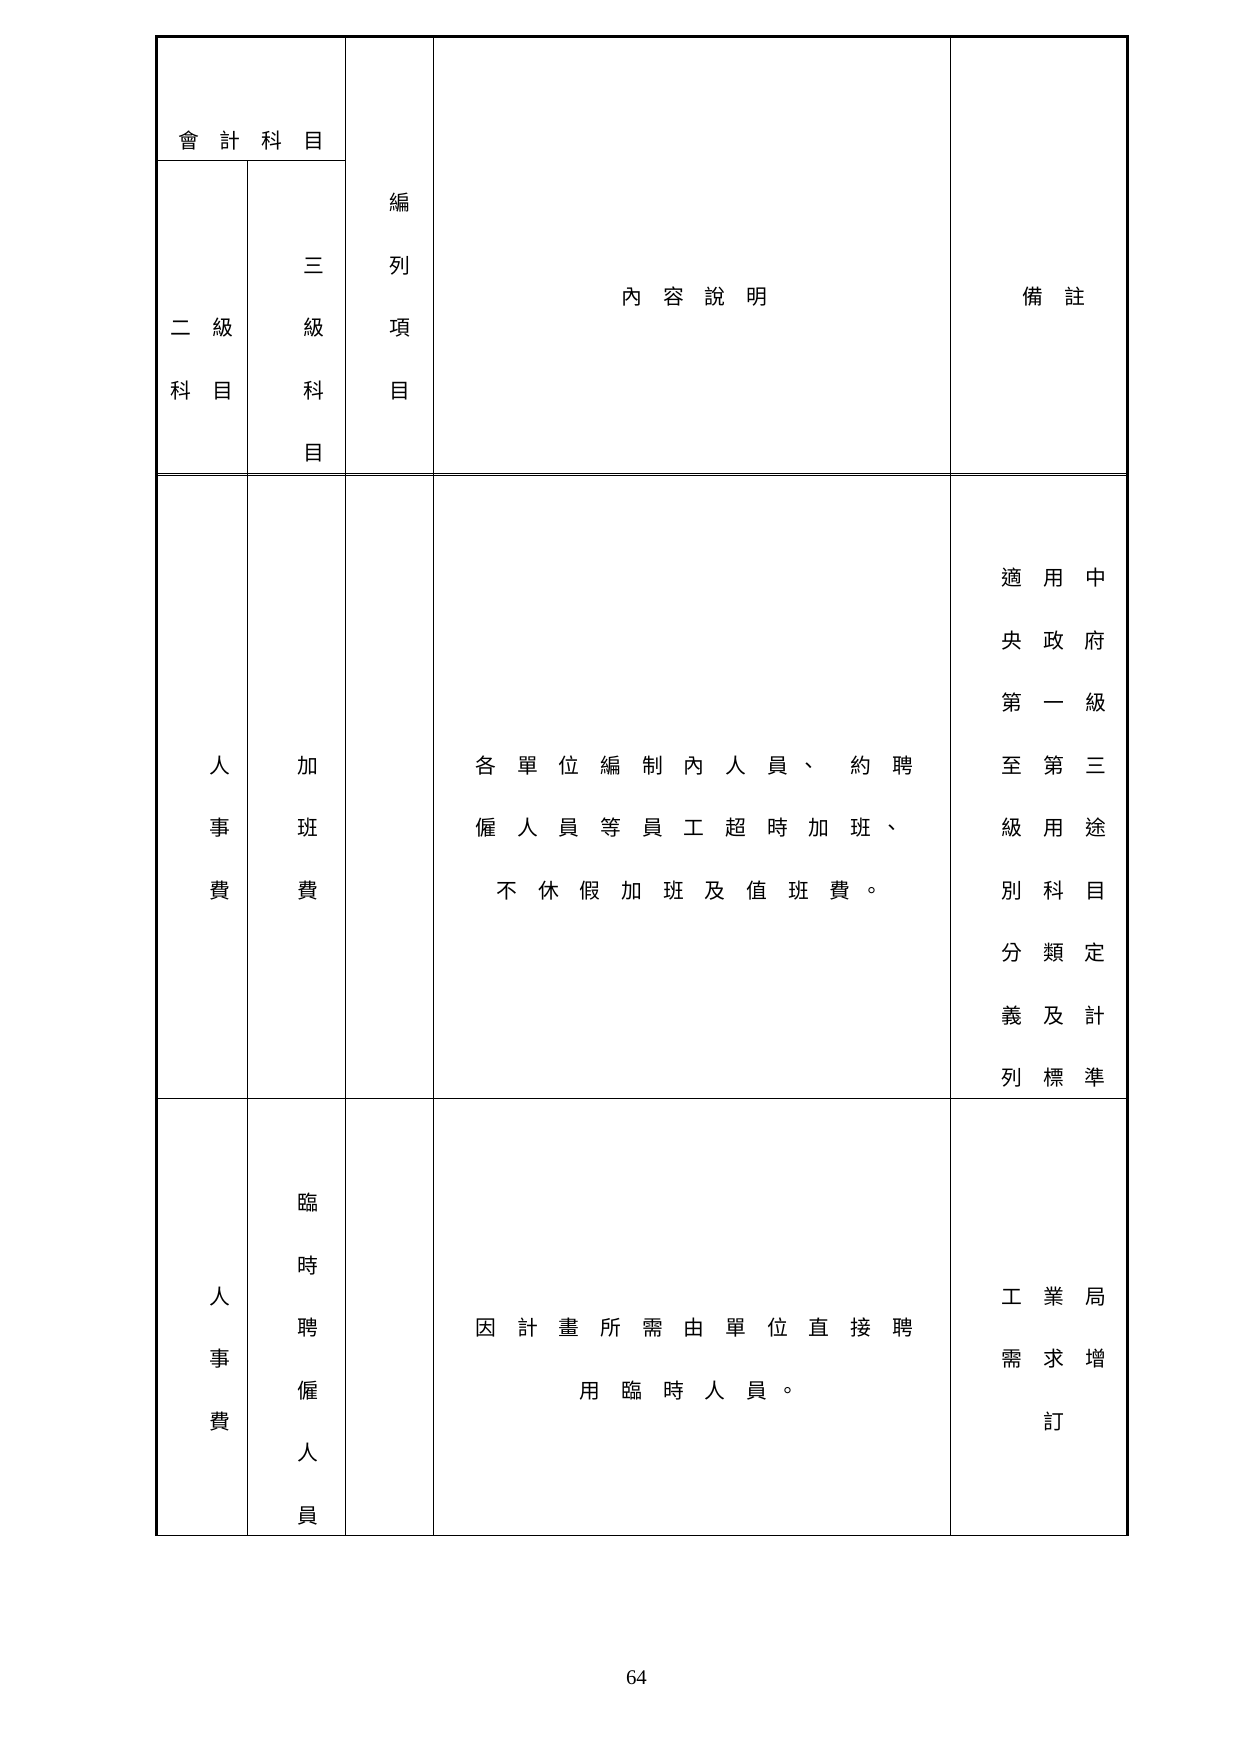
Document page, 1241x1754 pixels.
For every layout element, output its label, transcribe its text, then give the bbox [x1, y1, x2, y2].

table_header 會計科目 [158, 38, 345, 160]
table_header 內容說明 [434, 38, 950, 472]
table_cell 工業局需求增訂 [951, 1099, 1126, 1535]
table_cell [346, 1099, 433, 1535]
table_cell 人事費 [158, 1099, 247, 1535]
table_cell 因計畫所需由單位直接聘用臨時人員。 [434, 1099, 950, 1535]
table_cell 三級科目 [248, 161, 345, 472]
table_cell 臨時聘僱人員 [248, 1099, 345, 1535]
table_cell 人事費 [158, 476, 247, 1097]
table_cell 加班費 [248, 476, 345, 1097]
table_cell 適用中央政府第一級至第三級用途別科目分類定義及計列標準 [951, 476, 1126, 1097]
table_cell 二級科目 [158, 161, 247, 472]
table_header 編列項目 [346, 38, 433, 472]
table_cell [346, 476, 433, 1097]
table_header 備註 [951, 38, 1126, 472]
table_cell 各單位編制內人員、約聘僱人員等員工超時加班、不休假加班及值班費。 [434, 476, 950, 1097]
